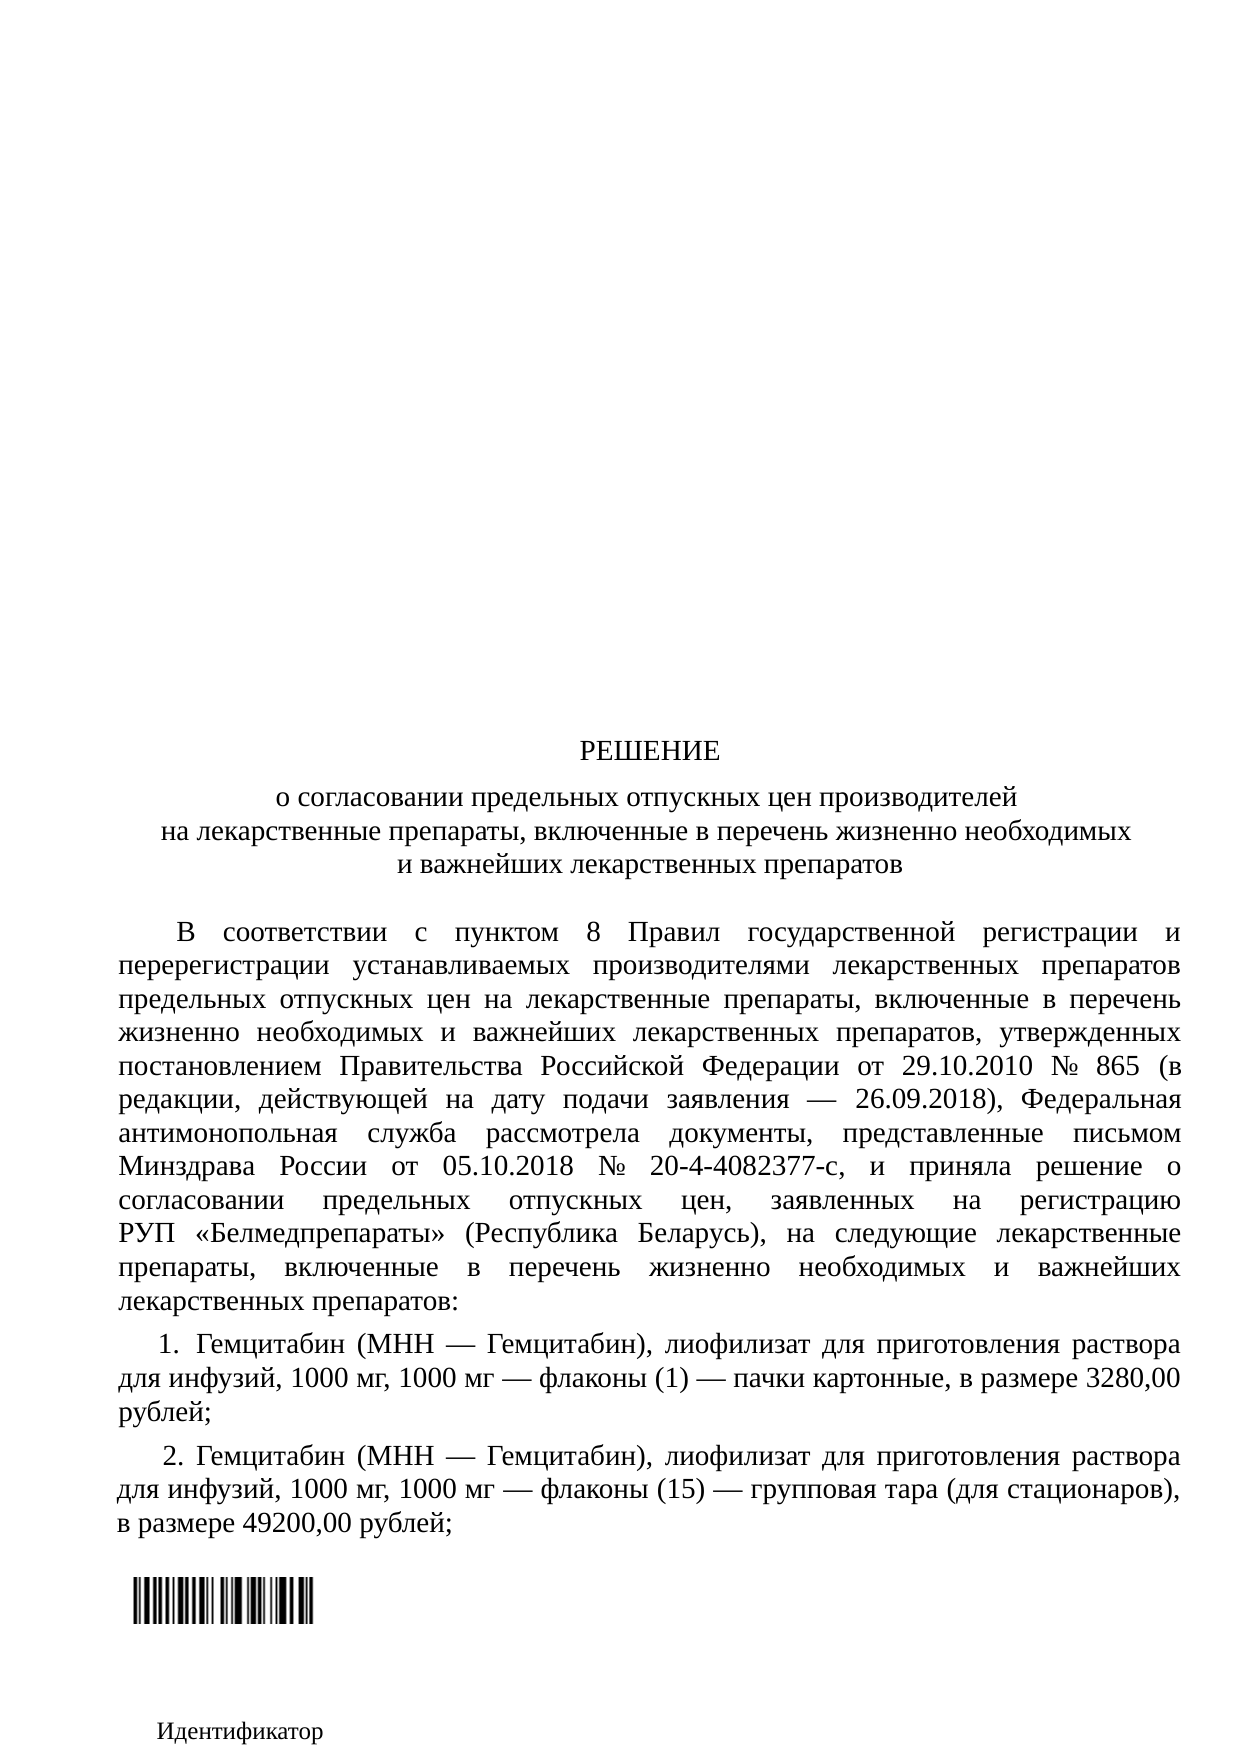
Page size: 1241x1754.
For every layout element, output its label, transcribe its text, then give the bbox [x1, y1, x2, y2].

text о согласовании предельных отпускных цен производителей [118, 779, 1182, 813]
text и важнейших лекарственных препаратов [118, 847, 1182, 880]
list Гемцитабин (МНН — Гемцитабин), лиофилизат для приготовления раствора для инфузий, 1000 мг, 1000 мг — флаконы (15) — групповая тара (для стационаров), в размере 49200,00 рублей; [117, 1438, 1182, 1538]
picture [118, 1577, 331, 1624]
text на лекарственные препараты, включенные в перечень жизненно необходимых [118, 813, 1182, 847]
text РЕШЕНИЕ [118, 733, 1182, 767]
text В соответствии с пунктом 8 Правил государственной регистрации и перерегистрации устанавливаемых производителями лекарственных препаратов предельных отпускных цен на лекарственные препараты, включенные в перечень жизненно необходимых и важнейших лекарственных препаратов, утвержденных постановлением Правительства Российской Федерации от 29.10.2010 № 865 (в редакции, действующей на дату подачи заявления — 26.09.2018), Федеральная антимонопольная служба рассмотрела документы, представленные письмом Минздрава России от 05.10.2018 № 20-4-4082377-с, и приняла решение о согласовании предельных отпускных цен, заявленных на регистрацию РУП «Белмедпрепараты» (Республика Беларусь), на следующие лекарственные препараты, включенные в перечень жизненно необходимых и важнейших лекарственных препаратов: [118, 914, 1182, 1316]
list Гемцитабин (МНН — Гемцитабин), лиофилизат для приготовления раствора для инфузий, 1000 мг, 1000 мг — флаконы (1) — пачки картонные, в размере 3280,00 рублей; [118, 1327, 1182, 1427]
text Москва, ул. Ходынский бульвар, д.4 [118, 118, 1182, 147]
